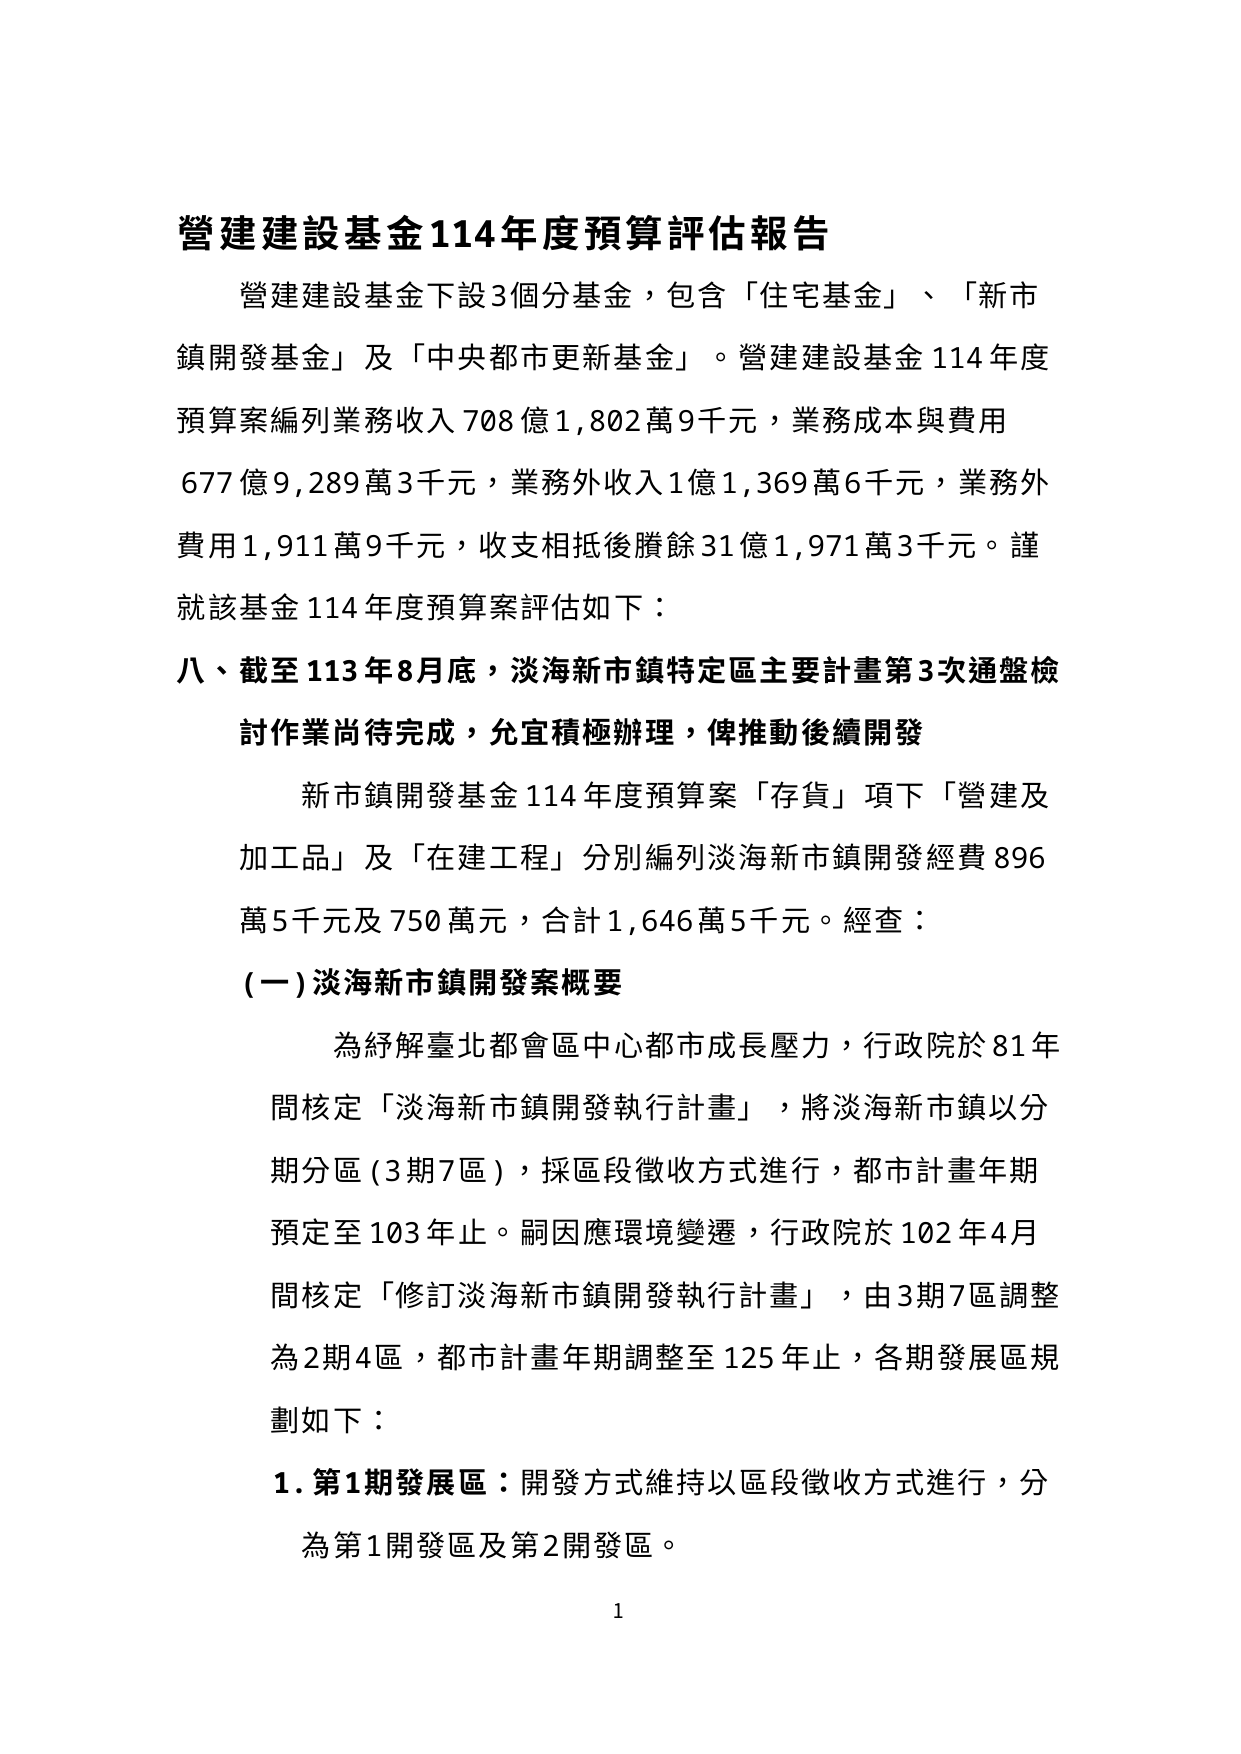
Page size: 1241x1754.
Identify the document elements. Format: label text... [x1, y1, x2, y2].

text 營建建設基金114年度預算評估報告 [176, 189, 1061, 252]
text 八、截至113年8月底，淡海新市鎮特定區主要計畫第3次通盤檢討作業尚待完成，允宜積極辦理，俾推動後續開發 [176, 627, 1061, 752]
text 營建建設基金下設3個分基金，包含「住宅基金」、「新市鎮開發基金」及「中央都市更新基金」。營建建設基金114年度預算案編列業務收入708億1,802萬9千元，業務成本與費用677億9,289萬3千元，業務外收入1億1,369萬6千元，業務外費用1,911萬9千元，收支相抵後賸餘31億1,971萬3千元。謹就該基金114年度預算案評估如下： [176, 252, 1061, 627]
text 1.第1期發展區：開發方式維持以區段徵收方式進行，分為第1開發區及第2開發區。 [264, 1439, 1061, 1564]
text 新市鎮開發基金114年度預算案「存貨」項下「營建及加工品」及「在建工程」分別編列淡海新市鎮開發經費896萬5千元及750萬元，合計1,646萬5千元。經查： [234, 752, 1061, 939]
text 為紓解臺北都會區中心都市成長壓力，行政院於81年間核定「淡海新市鎮開發執行計畫」，將淡海新市鎮以分期分區(3期7區)，採區段徵收方式進行，都市計畫年期預定至103年止。嗣因應環境變遷，行政院於102年4月間核定「修訂淡海新市鎮開發執行計畫」，由3期7區調整為2期4區，都市計畫年期調整至125年止，各期發展區規劃如下： [264, 1002, 1061, 1439]
text (一)淡海新市鎮開發案概要 [234, 939, 1061, 1002]
